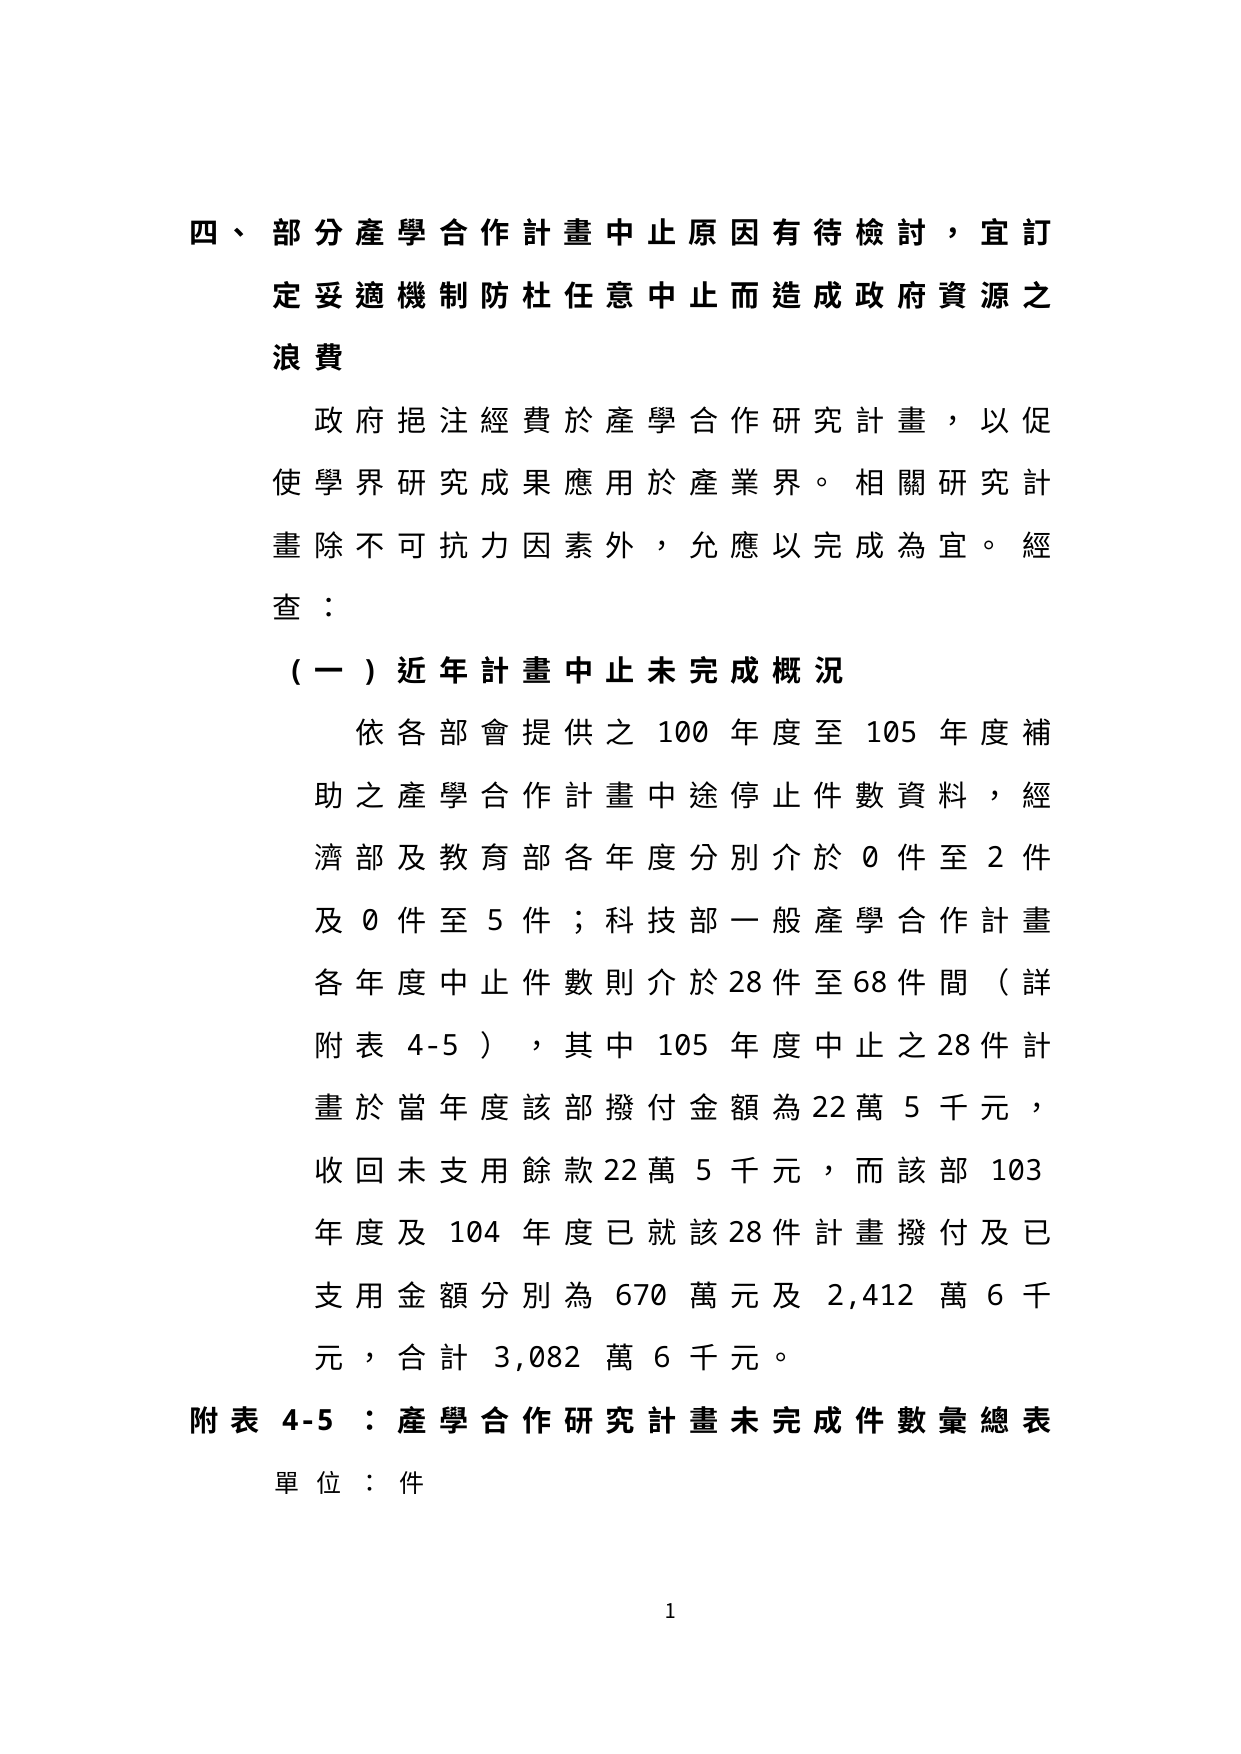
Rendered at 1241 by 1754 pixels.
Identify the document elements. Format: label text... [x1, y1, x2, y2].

text 附表4-5：產學合作研究計畫未完成件數彙總表 單位：件 [180, 1377, 1058, 1502]
text (一)近年計畫中止未完成概況 [242, 627, 1058, 689]
text 政府挹注經費於產學合作研究計畫，以促使學界研究成果應用於產業界。相關研究計畫除不可抗力因素外，允應以完成為宜。經查： [242, 377, 1058, 627]
text 四、部分產學合作計畫中止原因有待檢討，宜訂定妥適機制防杜任意中止而造成政府資源之浪費 [183, 189, 1058, 377]
text 依各部會提供之100年度至105年度補助之產學合作計畫中途停止件數資料，經濟部及教育部各年度分別介於0件至2件及0件至5件；科技部一般產學合作計畫各年度中止件數則介於28件至68件間（詳附表4-5），其中105年度中止之28件計畫於當年度該部撥付金額為22萬5千元，收回未支用餘款22萬5千元，而該部103年度及104年度已就該28件計畫撥付及已支用金額分別為670萬元及2,412萬6千元，合計3,082萬6千元。 [271, 689, 1058, 1377]
